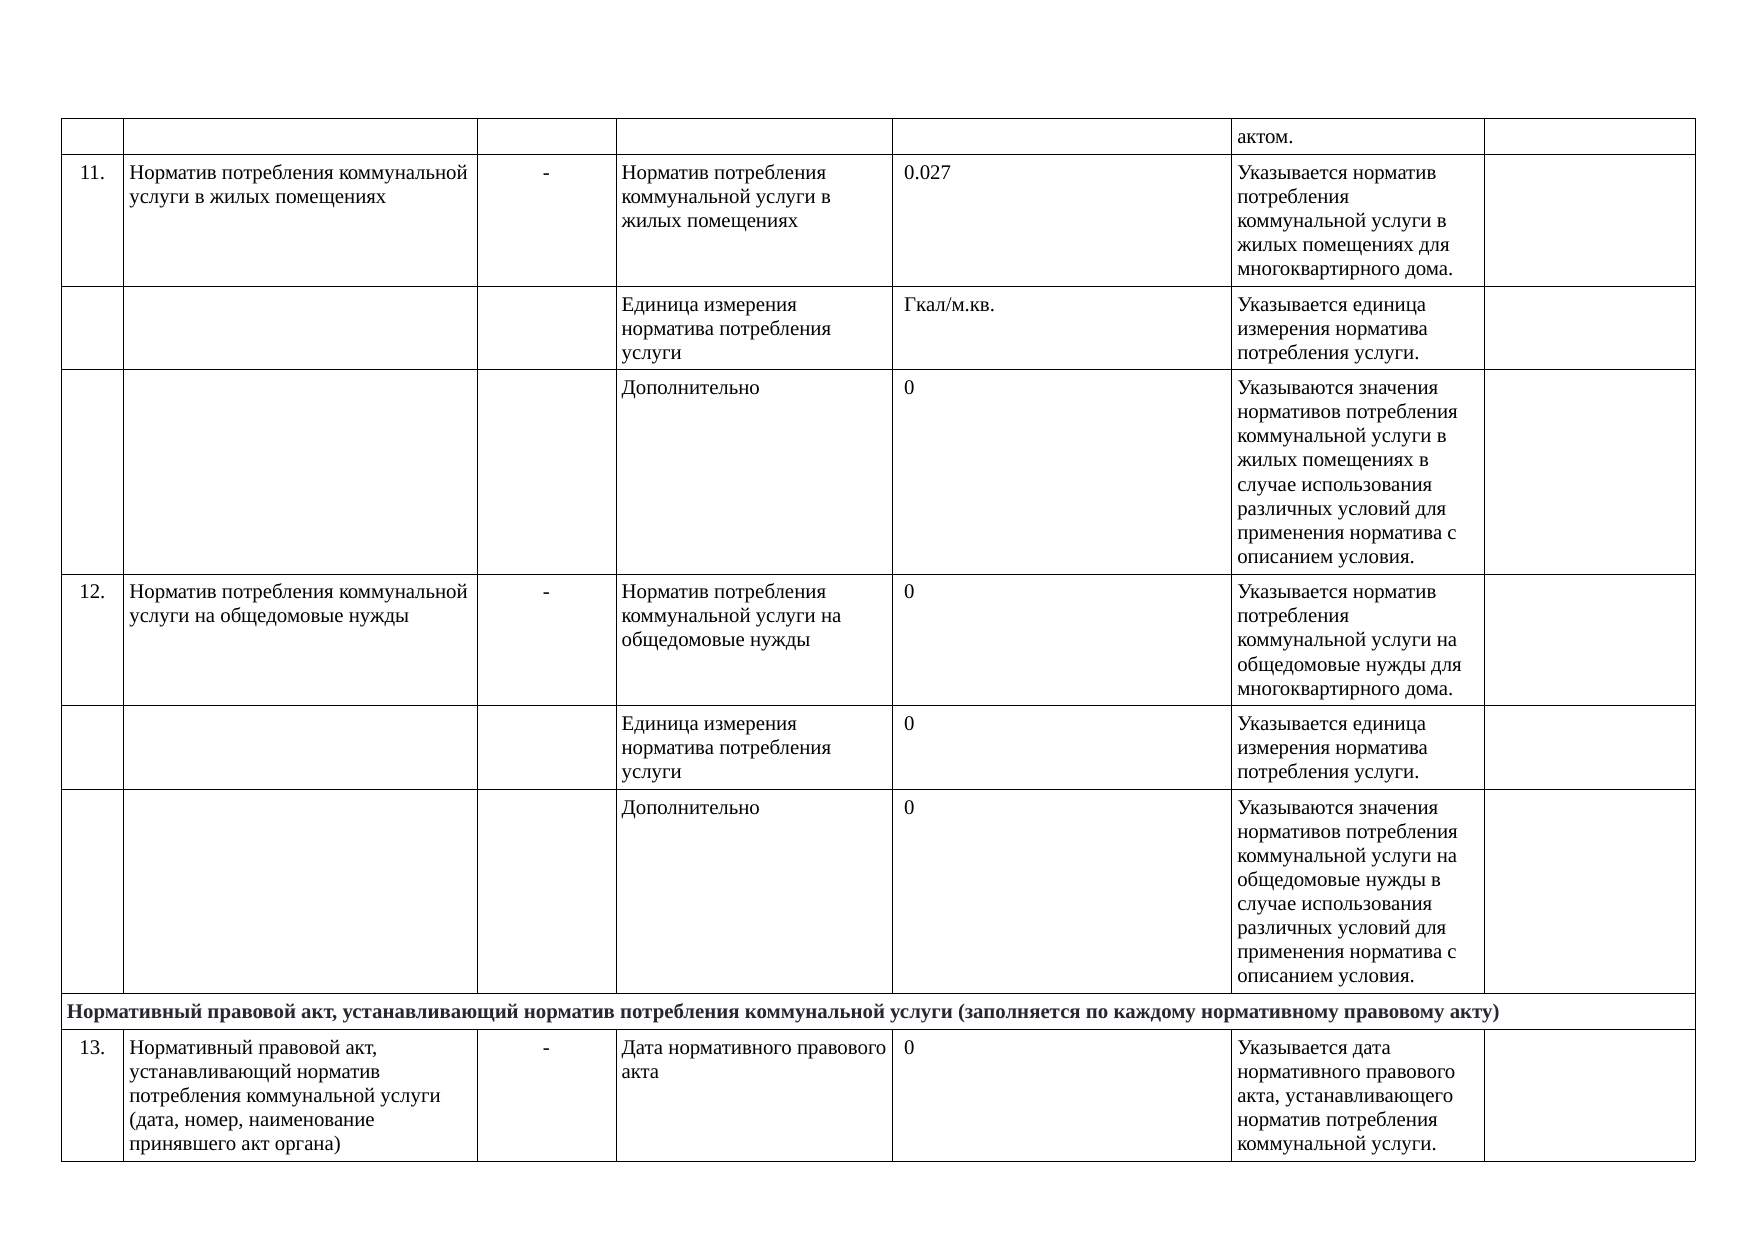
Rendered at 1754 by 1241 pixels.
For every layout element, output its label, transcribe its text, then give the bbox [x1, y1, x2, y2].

table_cell Единица измерения норматива потребления услуги [617, 706, 892, 789]
table_cell Указывается норматив потребления коммунальной услуги в жилых помещениях для многоквартирного дома. [1232, 155, 1484, 286]
table_cell [478, 790, 616, 993]
table_cell Указывается единица измерения норматива потребления услуги. [1232, 287, 1484, 369]
table_cell - [478, 1030, 616, 1161]
table_cell Нормативный правовой акт, устанавливающий норматив потребления коммунальной услуги (дата, номер, наименование принявшего акт органа) [124, 1030, 477, 1161]
table_cell Указывается дата нормативного правового акта, устанавливающего норматив потребления коммунальной услуги. [1232, 1030, 1484, 1161]
table_cell [124, 119, 477, 154]
table_cell [1485, 790, 1695, 993]
table_cell [1485, 575, 1695, 705]
table_cell [1485, 119, 1695, 154]
table_cell [1485, 155, 1695, 286]
table_cell [124, 370, 477, 573]
table_cell Дополнительно [617, 790, 892, 993]
table_cell Указывается единица измерения норматива потребления услуги. [1232, 706, 1484, 789]
table_cell 13. [62, 1030, 123, 1161]
table_cell 0 [893, 1030, 1231, 1161]
table_cell - [478, 575, 616, 705]
table_cell [478, 706, 616, 789]
table_cell Норматив потребления коммунальной услуги в жилых помещениях [124, 155, 477, 286]
table_cell Нормативный правовой акт, устанавливающий норматив потребления коммунальной услуги (заполняется по каждому нормативному правовому акту) [62, 994, 1695, 1029]
table_cell - [478, 119, 616, 154]
table_cell [62, 706, 123, 789]
table_cell 0 [893, 790, 1231, 993]
table_cell 0 [893, 706, 1231, 789]
table_cell [62, 119, 123, 154]
table_cell [62, 287, 123, 369]
table_cell Указываются значения нормативов потребления коммунальной услуги в жилых помещениях в случае использования различных условий для применения норматива с описанием условия. [1232, 370, 1484, 573]
table_cell [1485, 706, 1695, 789]
table_cell [617, 119, 892, 154]
table_cell Дополнительно [617, 370, 892, 573]
table_cell Указывается норматив потребления коммунальной услуги на общедомовые нужды для многоквартирного дома. [1232, 575, 1484, 705]
table_cell 11. [62, 155, 123, 286]
table_cell Гкал/м.кв. [893, 287, 1231, 369]
table_cell [1485, 370, 1695, 573]
table_cell Норматив потребления коммунальной услуги в жилых помещениях [617, 155, 892, 286]
table_cell [62, 370, 123, 573]
table_cell [478, 287, 616, 369]
table_cell [124, 790, 477, 993]
table_cell [124, 706, 477, 789]
table_cell [893, 119, 1231, 154]
table_cell Указываются значения нормативов потребления коммунальной услуги на общедомовые нужды в случае использования различных условий для применения норматива с описанием условия. [1232, 790, 1484, 993]
table_cell 0,027 [893, 155, 1231, 286]
table_cell [124, 287, 477, 369]
table_cell 0 [893, 575, 1231, 705]
table_cell [478, 370, 616, 573]
table_cell Дата нормативного правового акта [617, 1030, 892, 1161]
table_cell [1485, 1030, 1695, 1161]
table_cell Норматив потребления коммунальной услуги на общедомовые нужды [124, 575, 477, 705]
table_cell Единица измерения норматива потребления услуги [617, 287, 892, 369]
table_cell 0 [893, 370, 1231, 573]
table_cell [62, 790, 123, 993]
table_cell [1485, 287, 1695, 369]
table_cell 12. [62, 575, 123, 705]
table_cell - [478, 155, 616, 286]
table_cell актом. [1232, 119, 1484, 154]
table_cell Норматив потребления коммунальной услуги на общедомовые нужды [617, 575, 892, 705]
